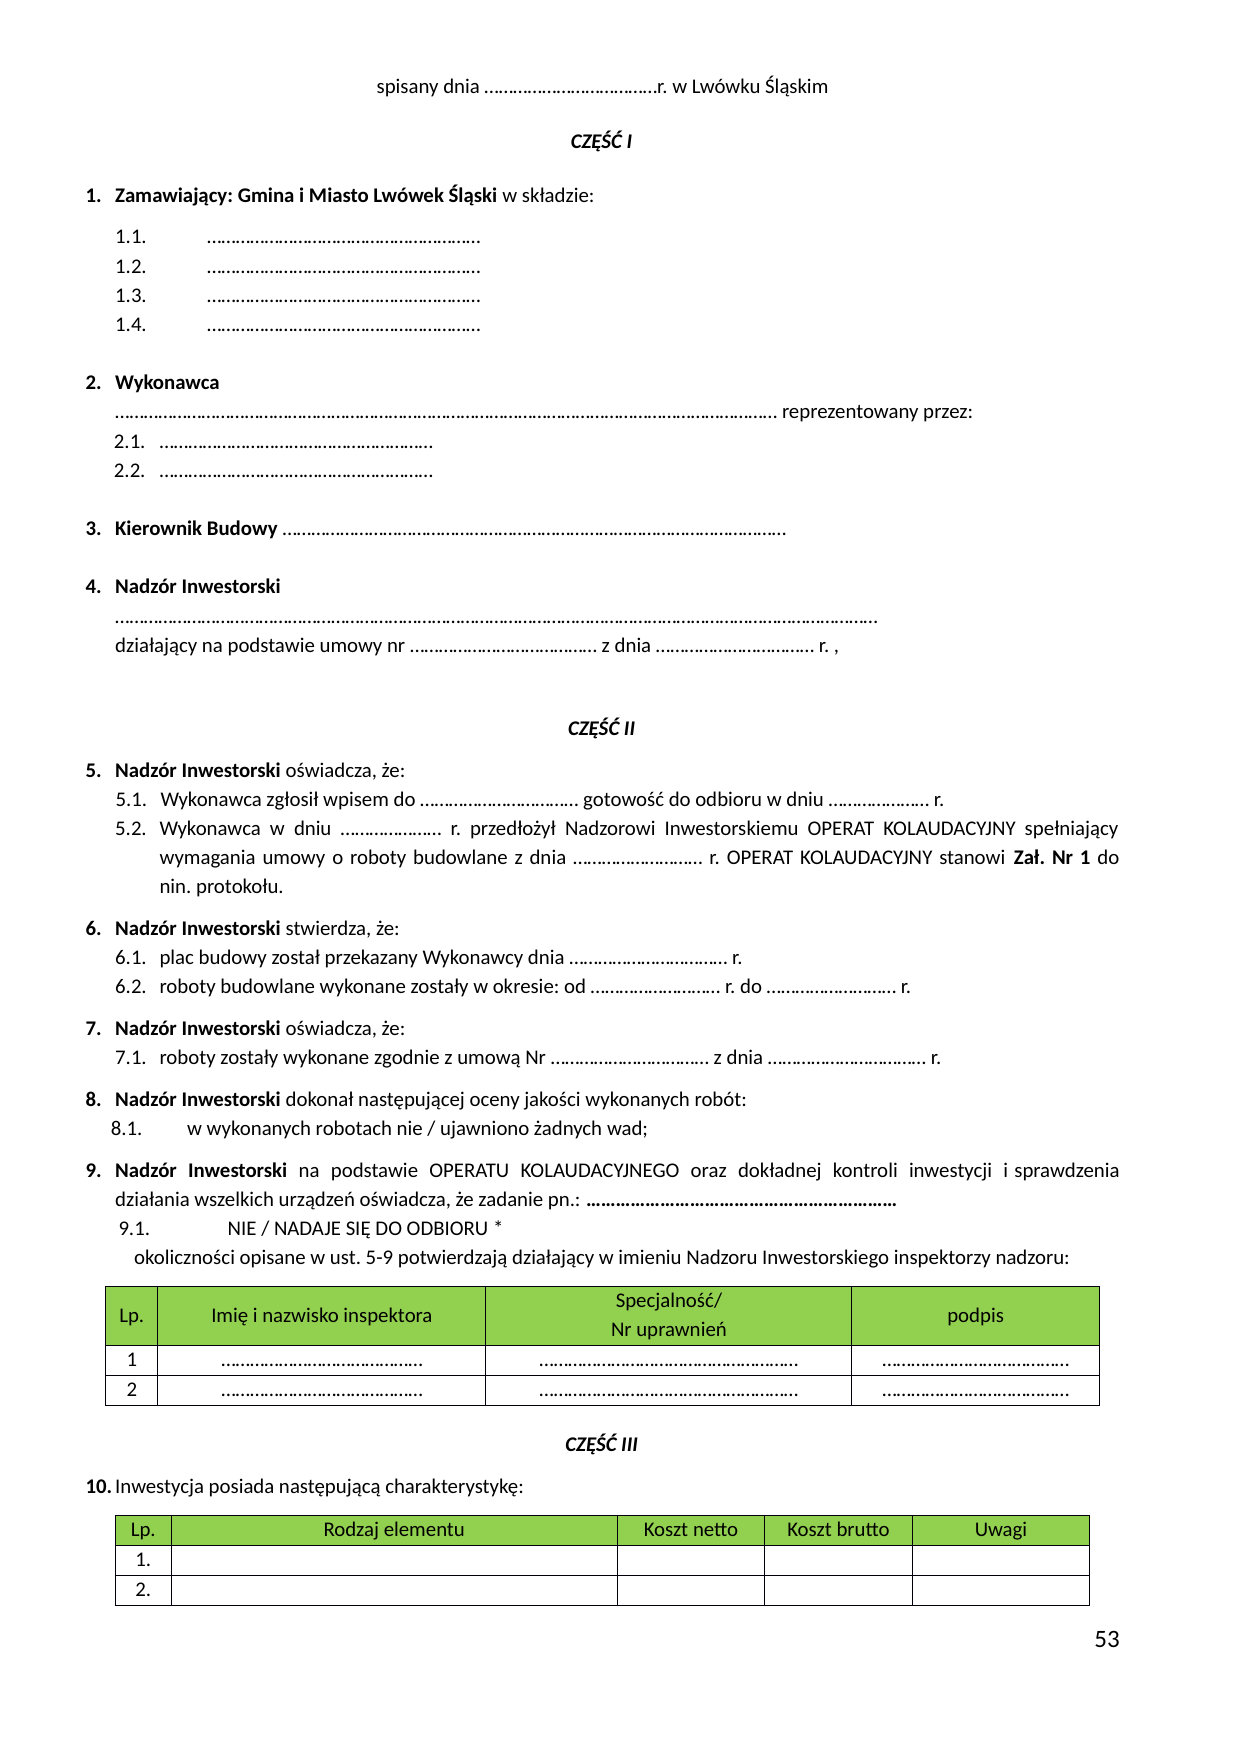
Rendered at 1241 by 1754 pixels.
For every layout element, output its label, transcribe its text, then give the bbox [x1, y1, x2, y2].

table_cell [765, 1576, 912, 1605]
table_cell [765, 1546, 912, 1575]
list Nadzór Inwestorski dokonał następującej oceny jakości wykonanych robót: [85, 1086, 1119, 1112]
table_cell 2. [116, 1576, 171, 1605]
list ………………………………………………… [115, 282, 1119, 307]
text …………………………………………………………………………………………………………………………………………… [115, 603, 1119, 628]
list ………………………………………………… [115, 311, 1119, 337]
list Nadzór Inwestorski na podstawie OPERATU KOLAUDACYJNEGO oraz dokładnej kontroli inwestycji i sprawdzenia działania wszelkich urządzeń oświadcza, że zadanie pn.: ……………………………………………………… [85, 1157, 1119, 1212]
table_cell ………………………………… [852, 1376, 1099, 1405]
table_cell ……………………………………………… [486, 1376, 851, 1405]
table_header Lp. [106, 1287, 157, 1345]
text ………………………………………………………………………………………………………………………… reprezentowany przez: [115, 399, 1119, 424]
table_cell [618, 1576, 764, 1605]
list ………………………………………………… [115, 253, 1119, 278]
text CZĘŚĆ II [85, 715, 1119, 741]
list roboty budowlane wykonane zostały w okresie: od ……………………… r. do ……………………… r. [115, 974, 1119, 999]
text spisany dnia ………………………………r. w Lwówku Śląskim [85, 74, 1119, 99]
list ………………………………………………… [114, 457, 1119, 482]
list Zamawiający: Gmina i Miasto Lwówek Śląski w składzie: [85, 182, 1119, 207]
table_cell …………………………………… [158, 1346, 485, 1375]
list Wykonawca zgłosił wpisem do …………………………… gotowość do odbioru w dniu ………………… r. [85, 786, 1119, 812]
list Inwestycja posiada następującą charakterystykę: [85, 1473, 1119, 1498]
list ………………………………………………… [114, 428, 1119, 453]
table_header Koszt brutto [765, 1516, 912, 1545]
text działający na podstawie umowy nr ………………………………… z dnia …………………………… r. , [115, 632, 1119, 657]
list Nadzór Inwestorski oświadcza, że: [85, 757, 1119, 782]
table_cell 1. [116, 1546, 171, 1575]
list Kierownik Budowy …………………………………………………………………………………………… [85, 515, 1119, 541]
table_header Imię i nazwisko inspektora [158, 1287, 485, 1345]
table_cell ……………………………………………… [486, 1346, 851, 1375]
table_header Uwagi [913, 1516, 1089, 1545]
table_cell [618, 1546, 764, 1575]
list roboty zostały wykonane zgodnie z umową Nr …………………………… z dnia …………………………… r. [115, 1044, 1119, 1070]
text okoliczności opisane w ust. 5-9 potwierdzają działający w imieniu Nadzoru Inwestorskiego inspektorzy nadzoru: [85, 1244, 1119, 1270]
table_cell 2 [106, 1376, 157, 1405]
list NIE / NADAJE SIĘ DO ODBIORU * [118, 1215, 1119, 1241]
list ………………………………………………… [115, 224, 1119, 249]
list Nadzór Inwestorski stwierdza, że: [85, 915, 1119, 941]
table_cell [913, 1546, 1089, 1575]
table_cell …………………………………… [158, 1376, 485, 1405]
list plac budowy został przekazany Wykonawcy dnia …………………………… r. [115, 944, 1119, 970]
table_header Lp. [116, 1516, 171, 1545]
table_cell [172, 1576, 617, 1605]
list w wykonanych robotach nie / ujawniono żadnych wad; [111, 1115, 1119, 1141]
table_header Rodzaj elementu [172, 1516, 617, 1545]
list Wykonawca w dniu ………………… r. przedłożył Nadzorowi Inwestorskiemu OPERAT KOLAUDACYJNY spełniający wymagania umowy o roboty budowlane z dnia ……………………… r. OPERAT KOLAUDACYJNY stanowi Zał. Nr 1 do nin. protokołu. [115, 815, 1119, 899]
table_header podpis [852, 1287, 1099, 1345]
table_header Specjalność/ Nr uprawnień [486, 1287, 851, 1345]
list Wykonawca [85, 369, 1119, 395]
table_cell [172, 1546, 617, 1575]
text CZĘŚĆ III [85, 1431, 1119, 1457]
table_cell [913, 1576, 1089, 1605]
table_cell ………………………………… [852, 1346, 1099, 1375]
table_header Koszt netto [618, 1516, 764, 1545]
list Nadzór Inwestorski [85, 574, 1119, 599]
list Nadzór Inwestorski oświadcza, że: [85, 1015, 1119, 1041]
table_cell 1 [106, 1346, 157, 1375]
text CZĘŚĆ I [85, 128, 1119, 153]
